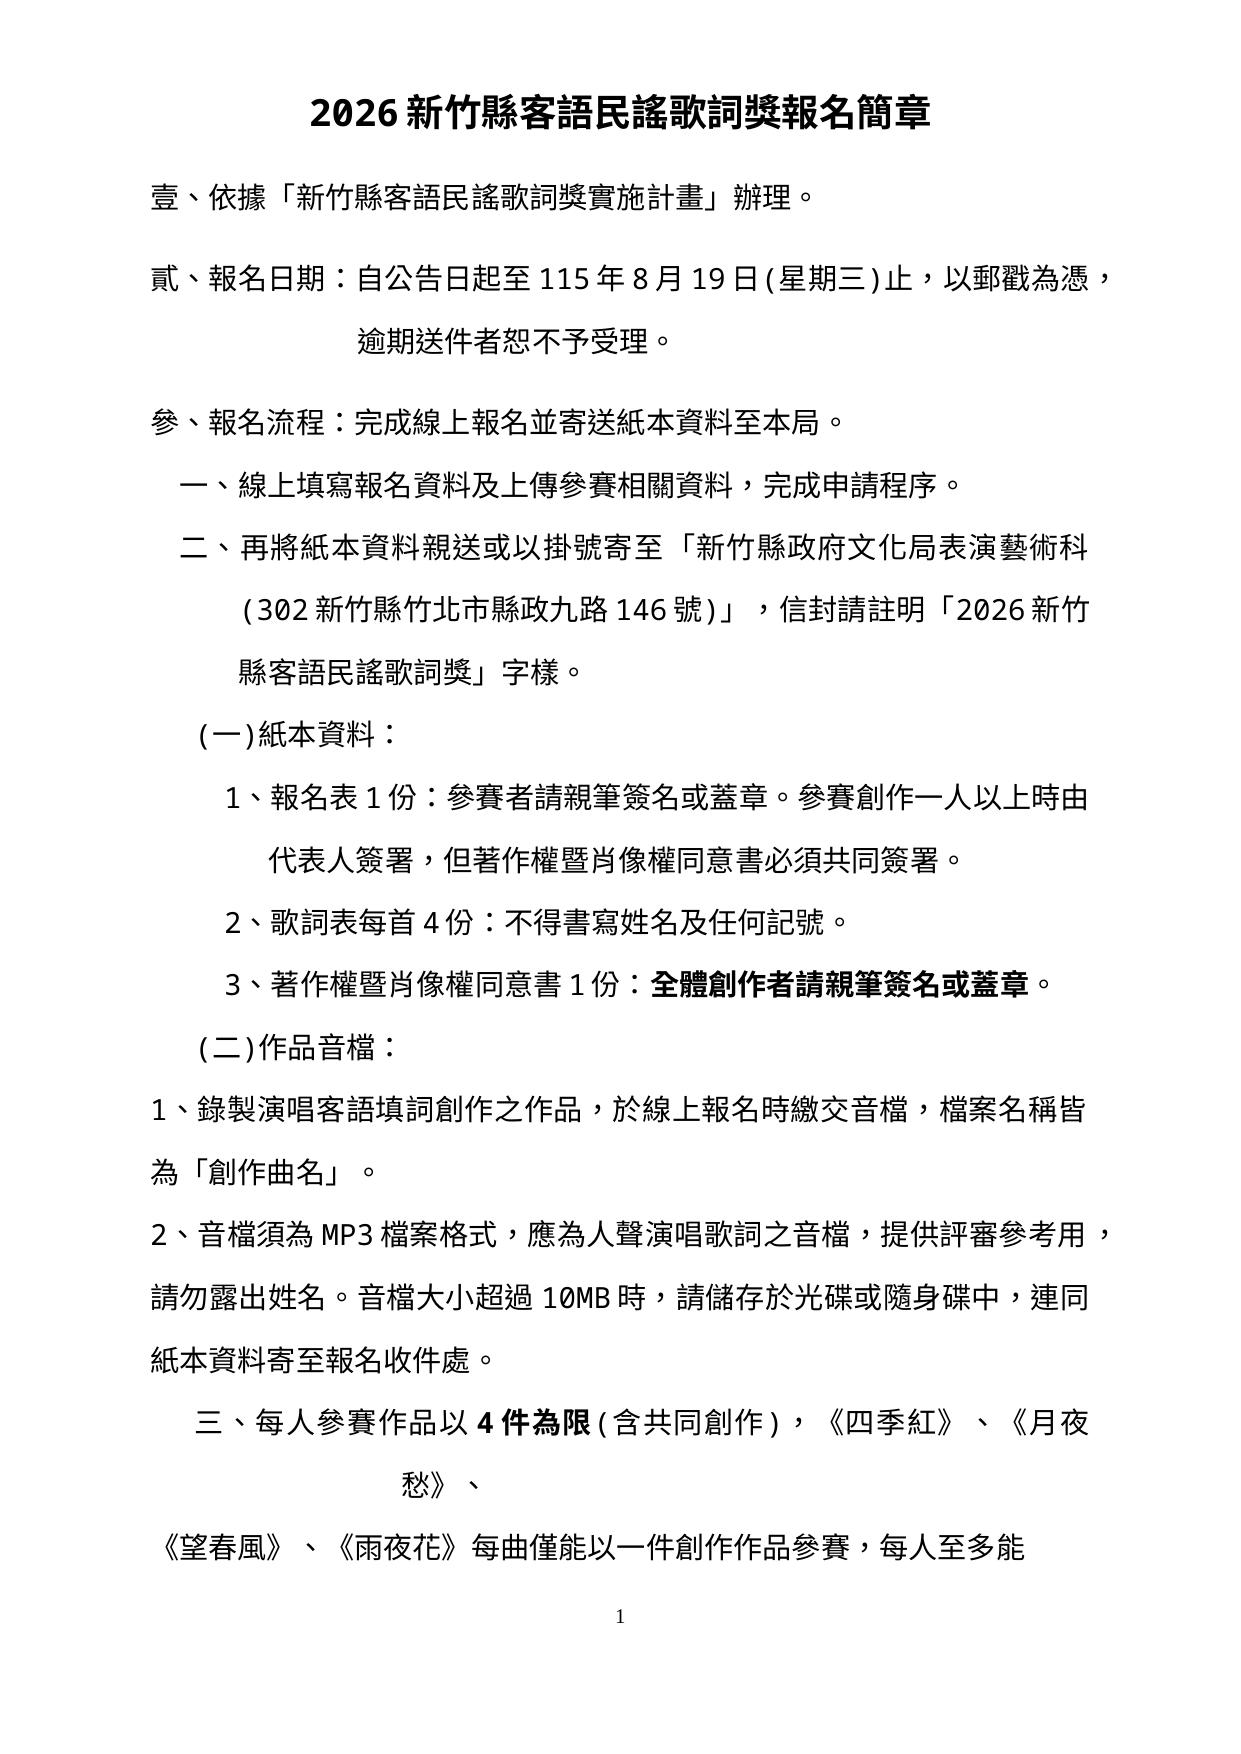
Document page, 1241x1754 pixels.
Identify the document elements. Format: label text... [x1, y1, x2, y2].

text 2026新竹縣客語民謠歌詞獎報名簡章 [150, 89, 1090, 135]
text 壹、依據「新竹縣客語民謠歌詞獎實施計畫」辦理。 [150, 154, 1090, 217]
text 1、報名表1份：參賽者請親筆簽名或蓋章。參賽創作一人以上時由代表人簽署，但著作權暨肖像權同意書必須共同簽署。 [224, 754, 1090, 879]
text 《望春風》、《雨夜花》每曲僅能以一件創作作品參賽，每人至多能 [150, 1504, 1090, 1567]
text 2、歌詞表每首4份：不得書寫姓名及任何記號。 [224, 879, 1090, 942]
text 2、音檔須為MP3檔案格式，應為人聲演唱歌詞之音檔，提供評審參考用，請勿露出姓名。音檔大小超過10MB時，請儲存於光碟或隨身碟中，連同紙本資料寄至報名收件處。 [150, 1192, 1090, 1379]
text 三、每人參賽作品以4件為限(含共同創作)，《四季紅》、《月夜愁》、 [194, 1379, 1090, 1504]
text 二、再將紙本資料親送或以掛號寄至「新竹縣政府文化局表演藝術科(302新竹縣竹北市縣政九路146號)」，信封請註明「2026新竹縣客語民謠歌詞獎」字樣。 [179, 504, 1090, 692]
text 1、錄製演唱客語填詞創作之作品，於線上報名時繳交音檔，檔案名稱皆為「創作曲名」。 [150, 1067, 1090, 1192]
text 一、線上填寫報名資料及上傳參賽相關資料，完成申請程序。 [179, 442, 1090, 504]
text 參、報名流程：完成線上報名並寄送紙本資料至本局。 [150, 379, 1090, 442]
text 3、著作權暨肖像權同意書1份：全體創作者請親筆簽名或蓋章。 [224, 942, 1090, 1004]
text 貳、報名日期：自公告日起至115年8月19日(星期三)止，以郵戳為憑，逾期送件者恕不予受理。 [150, 235, 1090, 360]
text (二)作品音檔： [194, 1004, 1090, 1067]
text (一)紙本資料： [194, 692, 1090, 754]
